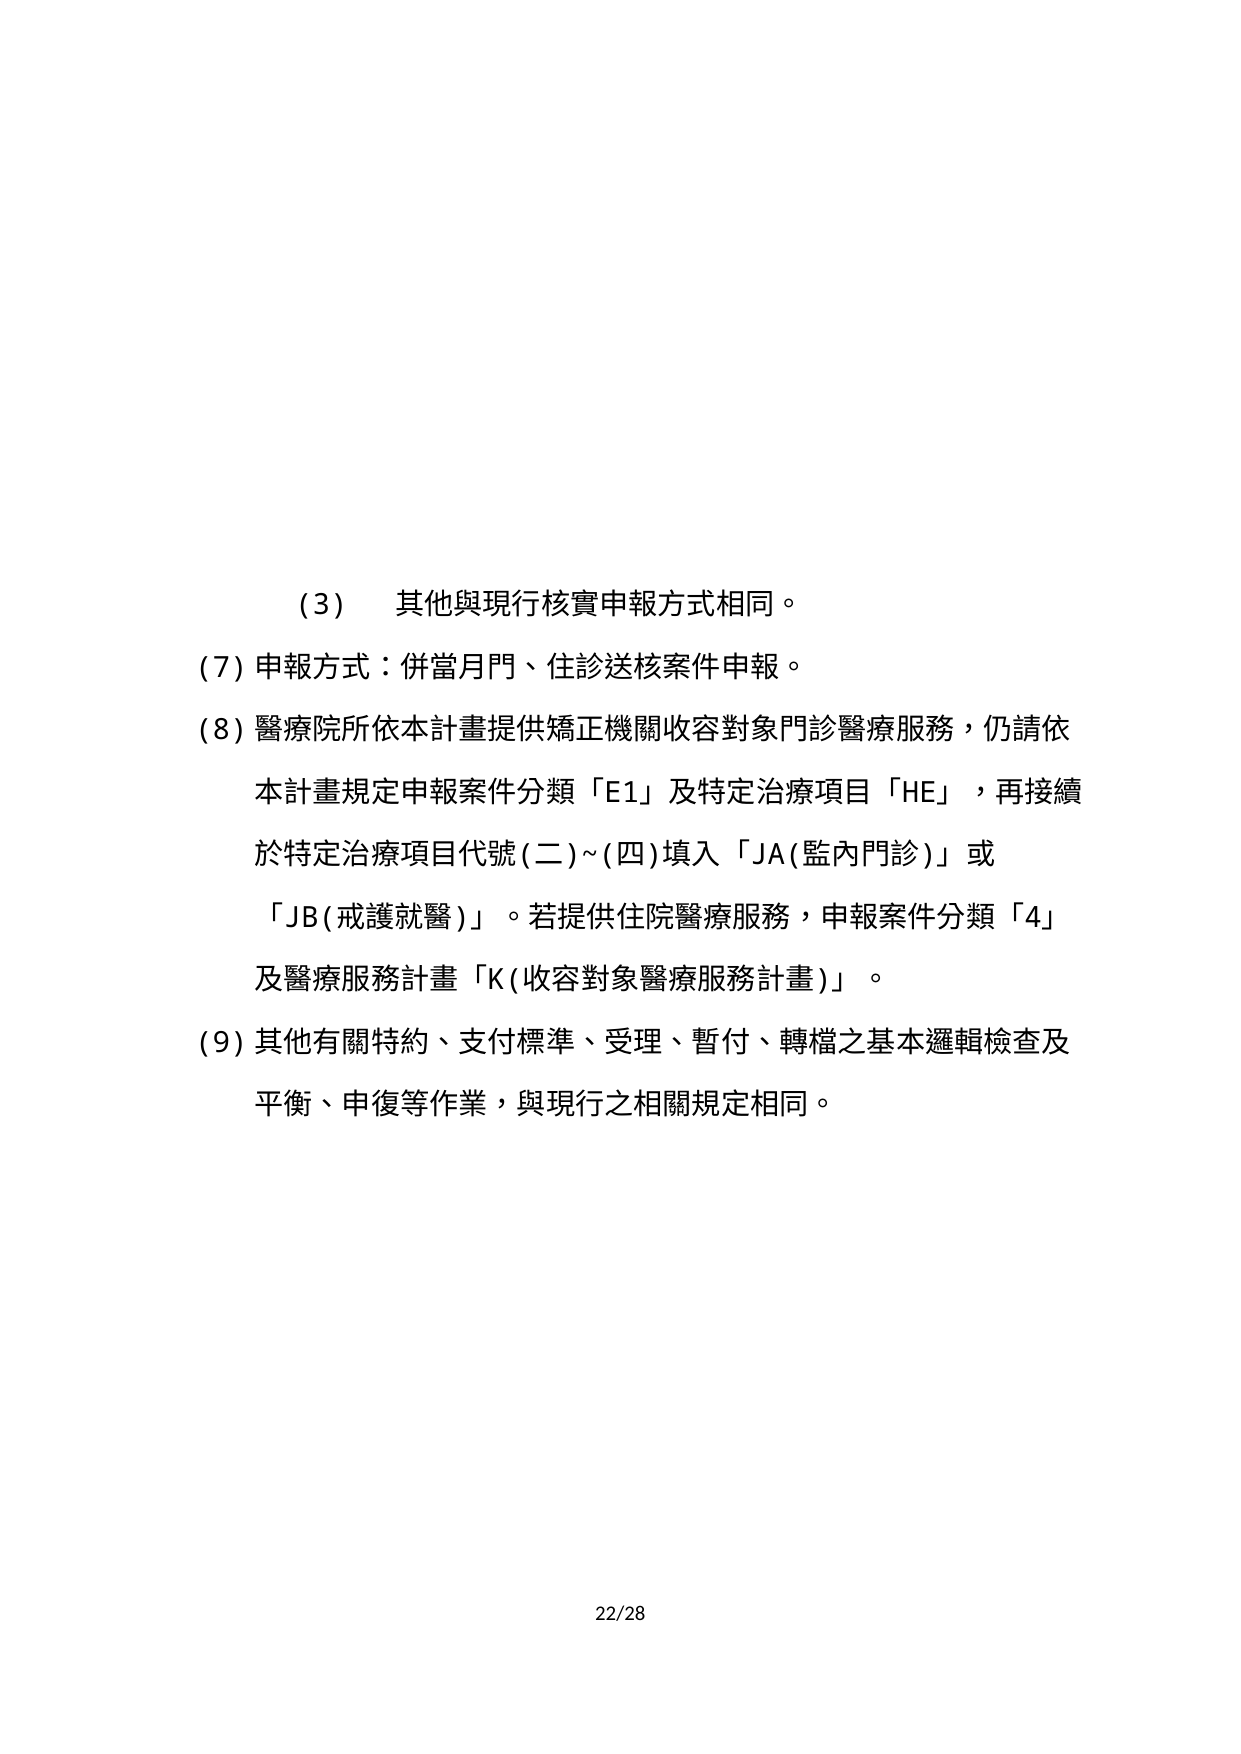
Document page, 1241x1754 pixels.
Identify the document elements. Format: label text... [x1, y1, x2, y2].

list 其他有關特約、支付標準、受理、暫付、轉檔之基本邏輯檢查及平衡、申復等作業，與現行之相關規定相同。 [195, 998, 1098, 1123]
list 申報方式：併當月門、住診送核案件申報。 [195, 623, 1098, 685]
list 其他與現行核實申報方式相同。 [295, 560, 1098, 623]
list 醫療院所依本計畫提供矯正機關收容對象門診醫療服務，仍請依本計畫規定申報案件分類「E1」及特定治療項目「HE」，再接續於特定治療項目代號(二)~(四)填入「JA(監內門診)」或「JB(戒護就醫)」。若提供住院醫療服務，申報案件分類「4」及醫療服務計畫「K(收容對象醫療服務計畫)」。 [195, 685, 1098, 998]
